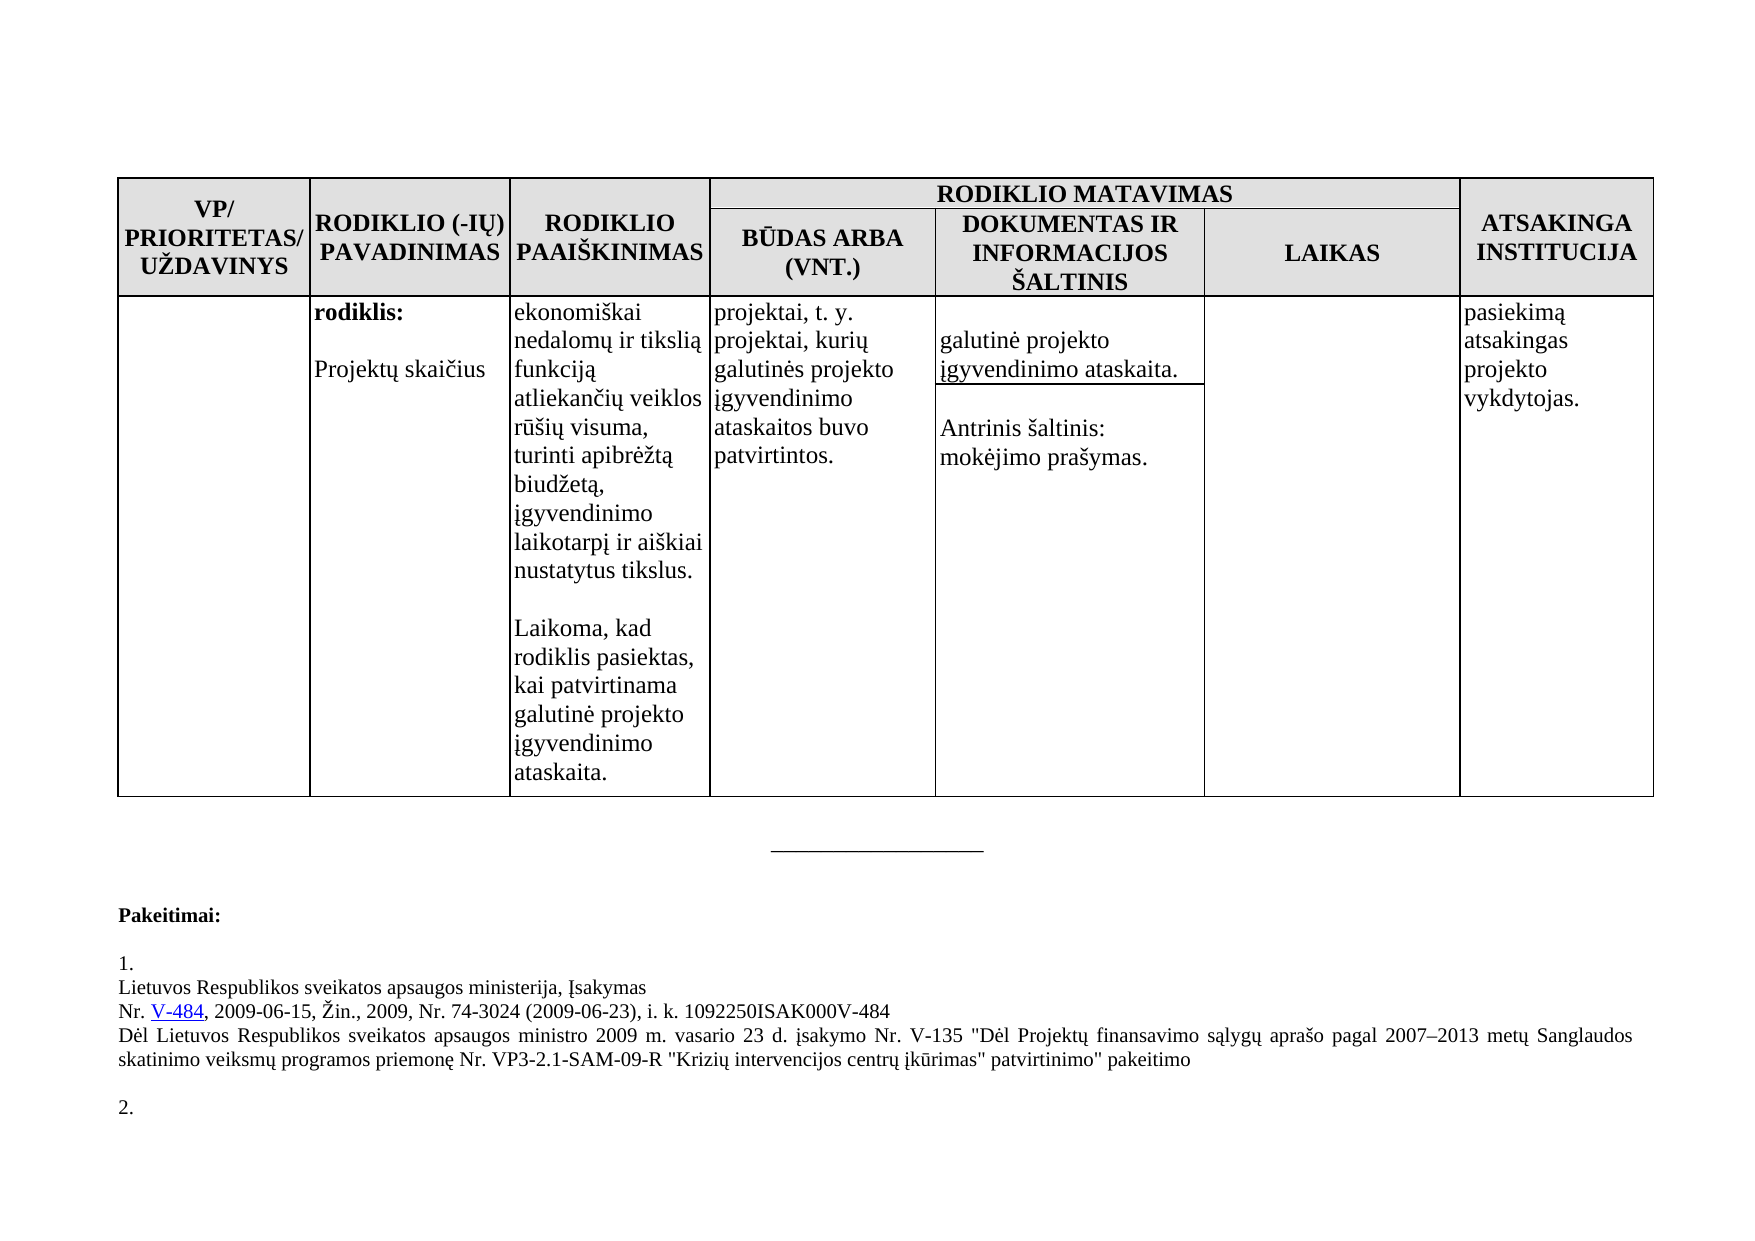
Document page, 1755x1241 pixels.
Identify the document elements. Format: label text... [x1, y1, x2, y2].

table_cell pasiekimą atsakingas projekto vykdytojas. [1461, 297, 1653, 796]
table_cell [119, 297, 309, 796]
table_cell Antrinis šaltinis: mokėjimo prašymas. [936, 385, 1204, 796]
table_cell [1205, 297, 1459, 796]
table_cell LAIKAS [1205, 209, 1459, 295]
text 1. [118, 951, 1636, 975]
table_cell galutinė projekto įgyvendinimo ataskaita. [936, 297, 1204, 383]
table_header RODIKLIO PAAIŠKINIMAS [511, 179, 709, 295]
table_cell DOKUMENTAS IR INFORMACIJOS ŠALTINIS [936, 209, 1204, 295]
text _________________ [118, 826, 1636, 855]
table_header RODIKLIO (-IŲ) PAVADINIMAS [311, 179, 509, 295]
table_header ATSAKINGA INSTITUCIJA [1461, 179, 1653, 295]
text Lietuvos Respublikos sveikatos apsaugos ministerija, Įsakymas [118, 975, 1636, 999]
table_cell projektai, t. y. projektai, kurių galutinės projekto įgyvendinimo ataskaitos buvo patvirtintos. [711, 297, 935, 796]
text Pakeitimai: [118, 903, 1636, 927]
table_header RODIKLIO MATAVIMAS [711, 179, 1459, 207]
table_header VP/ PRIORITETAS/ UŽDAVINYS [119, 179, 309, 295]
table_cell ekonomiškai nedalomų ir tikslią funkciją atliekančių veiklos rūšių visuma, turinti apibrėžtą biudžetą, įgyvendinimo laikotarpį ir aiškiai nustatytus tikslus. Laikoma, kad rodiklis pasiektas, kai patvirtinama galutinė projekto įgyvendinimo ataskaita. [511, 297, 709, 796]
table_cell BŪDAS ARBA (VNT.) [711, 209, 935, 295]
table_cell rodiklis: Projektų skaičius [311, 297, 509, 796]
text Dėl Lietuvos Respublikos sveikatos apsaugos ministro 2009 m. vasario 23 d. įsakymo Nr. V-135 "Dėl Projektų finansavimo sąlygų aprašo pagal 2007–2013 metų Sanglaudos skatinimo veiksmų programos priemonę Nr. VP3-2.1-SAM-09-R "Krizių intervencijos centrų įkūrimas" patvirtinimo" pakeitimo [118, 1023, 1636, 1071]
text Nr. V-484, 2009-06-15, Žin., 2009, Nr. 74-3024 (2009-06-23), i. k. 1092250ISAK000V-484 [118, 999, 1636, 1023]
text 2. [118, 1095, 1636, 1119]
